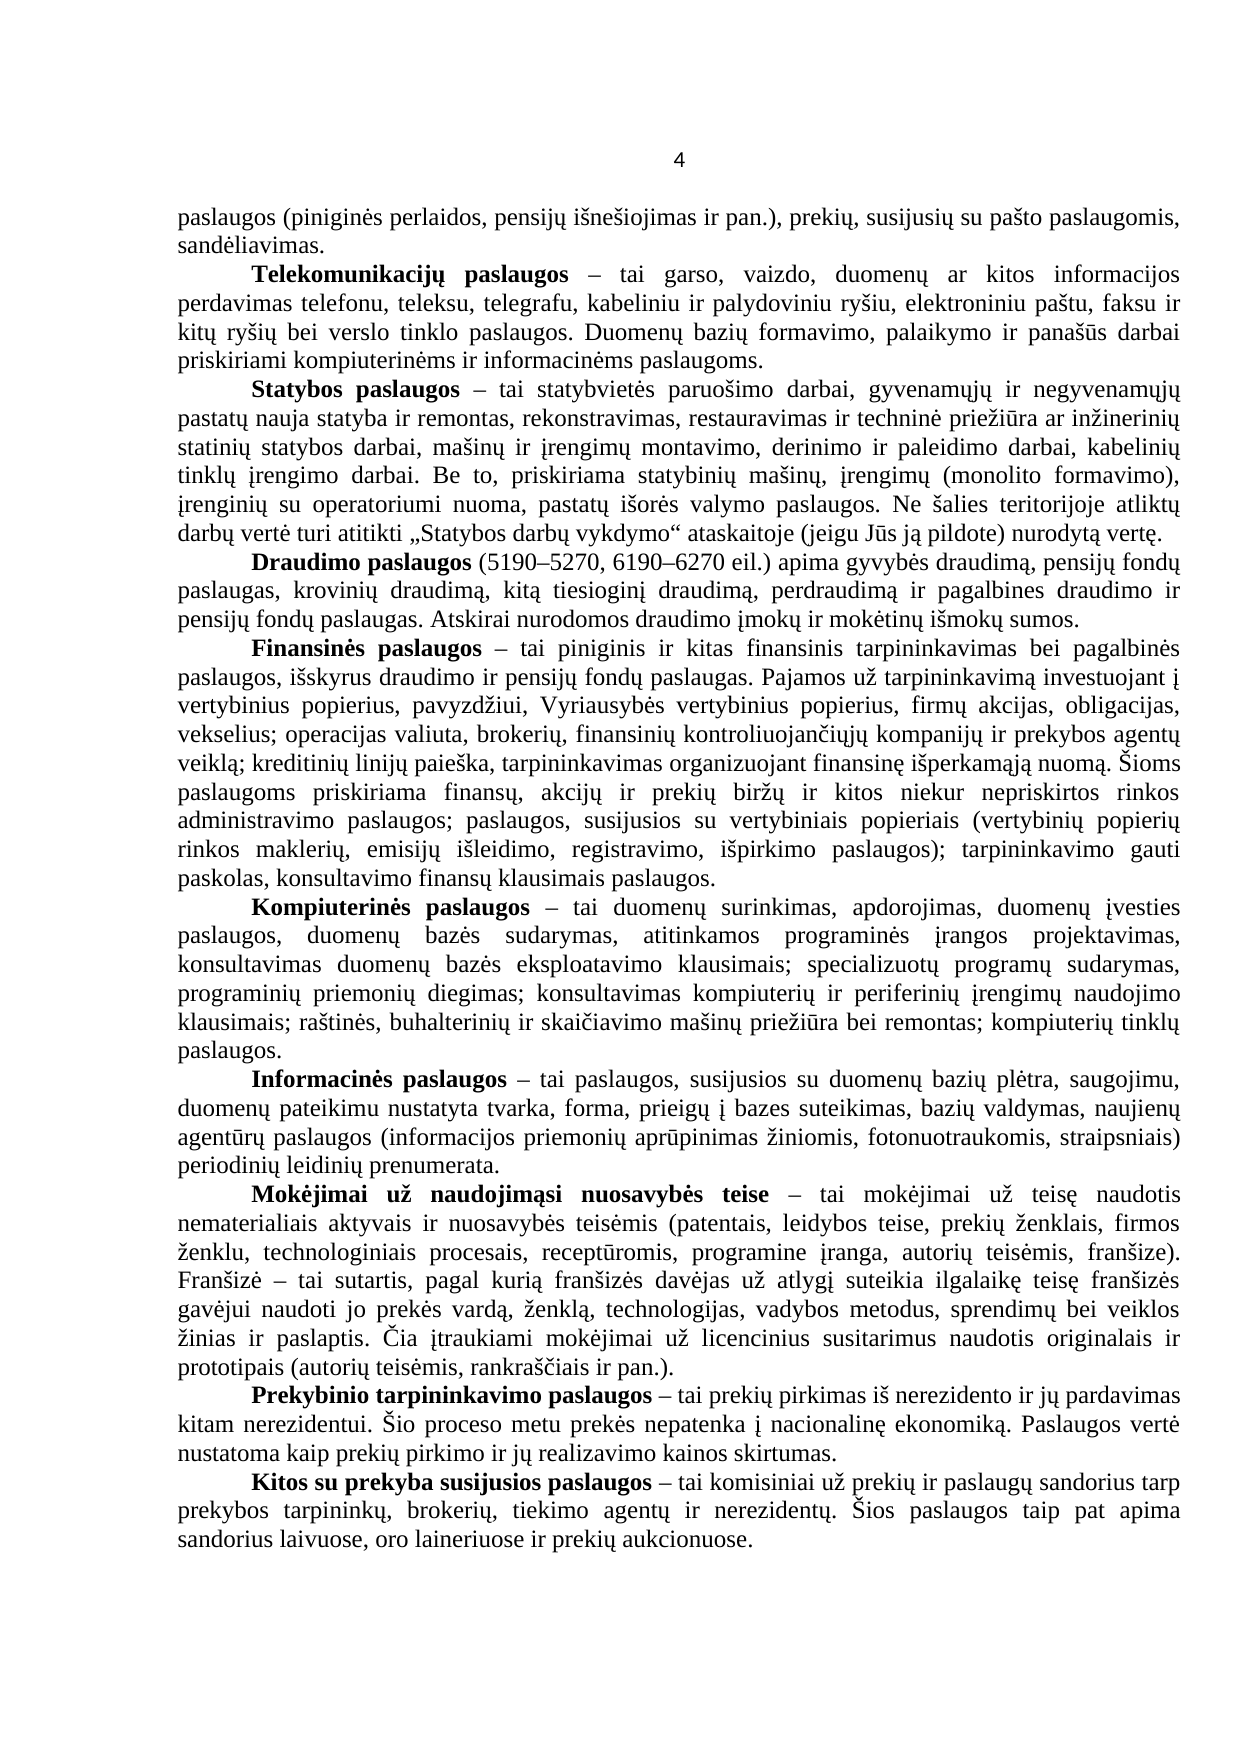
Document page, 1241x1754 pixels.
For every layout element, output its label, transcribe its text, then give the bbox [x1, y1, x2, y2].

text Informacinės paslaugos – tai paslaugos, susijusios su duomenų bazių plėtra, saugojimu, duomenų pateikimu nustatyta tvarka, forma, prieigų į bazes suteikimas, bazių valdymas, naujienų agentūrų paslaugos (informacijos priemonių aprūpinimas žiniomis, fotonuotraukomis, straipsniais) periodinių leidinių prenumerata. [177, 1064, 1181, 1179]
text Kompiuterinės paslaugos – tai duomenų surinkimas, apdorojimas, duomenų įvesties paslaugos, duomenų bazės sudarymas, atitinkamos programinės įrangos projektavimas, konsultavimas duomenų bazės eksploatavimo klausimais; specializuotų programų sudarymas, programinių priemonių diegimas; konsultavimas kompiuterių ir periferinių įrengimų naudojimo klausimais; raštinės, buhalterinių ir skaičiavimo mašinų priežiūra bei remontas; kompiuterių tinklų paslaugos. [177, 892, 1181, 1064]
text Finansinės paslaugos – tai piniginis ir kitas finansinis tarpininkavimas bei pagalbinės paslaugos, išskyrus draudimo ir pensijų fondų paslaugas. Pajamos už tarpininkavimą investuojant į vertybinius popierius, pavyzdžiui, Vyriausybės vertybinius popierius, firmų akcijas, obligacijas, vekselius; operacijas valiuta, brokerių, finansinių kontroliuojančiųjų kompanijų ir prekybos agentų veiklą; kreditinių linijų paieška, tarpininkavimas organizuojant finansinę išperkamąją nuomą. Šioms paslaugoms priskiriama finansų, akcijų ir prekių biržų ir kitos niekur nepriskirtos rinkos administravimo paslaugos; paslaugos, susijusios su vertybiniais popieriais (vertybinių popierių rinkos maklerių, emisijų išleidimo, registravimo, išpirkimo paslaugos); tarpininkavimo gauti paskolas, konsultavimo finansų klausimais paslaugos. [177, 633, 1181, 892]
text Telekomunikacijų paslaugos – tai garso, vaizdo, duomenų ar kitos informacijos perdavimas telefonu, teleksu, telegrafu, kabeliniu ir palydoviniu ryšiu, elektroniniu paštu, faksu ir kitų ryšių bei verslo tinklo paslaugos. Duomenų bazių formavimo, palaikymo ir panašūs darbai priskiriami kompiuterinėms ir informacinėms paslaugoms. [177, 259, 1181, 374]
text paslaugos (piniginės perlaidos, pensijų išnešiojimas ir pan.), prekių, susijusių su pašto paslaugomis, sandėliavimas. [177, 202, 1181, 259]
text Statybos paslaugos – tai statybvietės paruošimo darbai, gyvenamųjų ir negyvenamųjų pastatų nauja statyba ir remontas, rekonstravimas, restauravimas ir techninė priežiūra ar inžinerinių statinių statybos darbai, mašinų ir įrengimų montavimo, derinimo ir paleidimo darbai, kabelinių tinklų įrengimo darbai. Be to, priskiriama statybinių mašinų, įrengimų (monolito formavimo), įrenginių su operatoriumi nuoma, pastatų išorės valymo paslaugos. Ne šalies teritorijoje atliktų darbų vertė turi atitikti „Statybos darbų vykdymo“ ataskaitoje (jeigu Jūs ją pildote) nurodytą vertę. [177, 374, 1181, 547]
text Mokėjimai už naudojimąsi nuosavybės teise – tai mokėjimai už teisę naudotis nematerialiais aktyvais ir nuosavybės teisėmis (patentais, leidybos teise, prekių ženklais, firmos ženklu, technologiniais procesais, receptūromis, programine įranga, autorių teisėmis, franšize). Franšizė – tai sutartis, pagal kurią franšizės davėjas už atlygį suteikia ilgalaikę teisę franšizės gavėjui naudoti jo prekės vardą, ženklą, technologijas, vadybos metodus, sprendimų bei veiklos žinias ir paslaptis. Čia įtraukiami mokėjimai už licencinius susitarimus naudotis originalais ir prototipais (autorių teisėmis, rankraščiais ir pan.). [177, 1179, 1181, 1381]
text Prekybinio tarpininkavimo paslaugos – tai prekių pirkimas iš nerezidento ir jų pardavimas kitam nerezidentui. Šio proceso metu prekės nepatenka į nacionalinę ekonomiką. Paslaugos vertė nustatoma kaip prekių pirkimo ir jų realizavimo kainos skirtumas. [177, 1381, 1181, 1467]
text Draudimo paslaugos (5190–5270, 6190–6270 eil.) apima gyvybės draudimą, pensijų fondų paslaugas, krovinių draudimą, kitą tiesioginį draudimą, perdraudimą ir pagalbines draudimo ir pensijų fondų paslaugas. Atskirai nurodomos draudimo įmokų ir mokėtinų išmokų sumos. [177, 547, 1181, 633]
text Kitos su prekyba susijusios paslaugos – tai komisiniai už prekių ir paslaugų sandorius tarp prekybos tarpininkų, brokerių, tiekimo agentų ir nerezidentų. Šios paslaugos taip pat apima sandorius laivuose, oro laineriuose ir prekių aukcionuose. [177, 1467, 1181, 1553]
